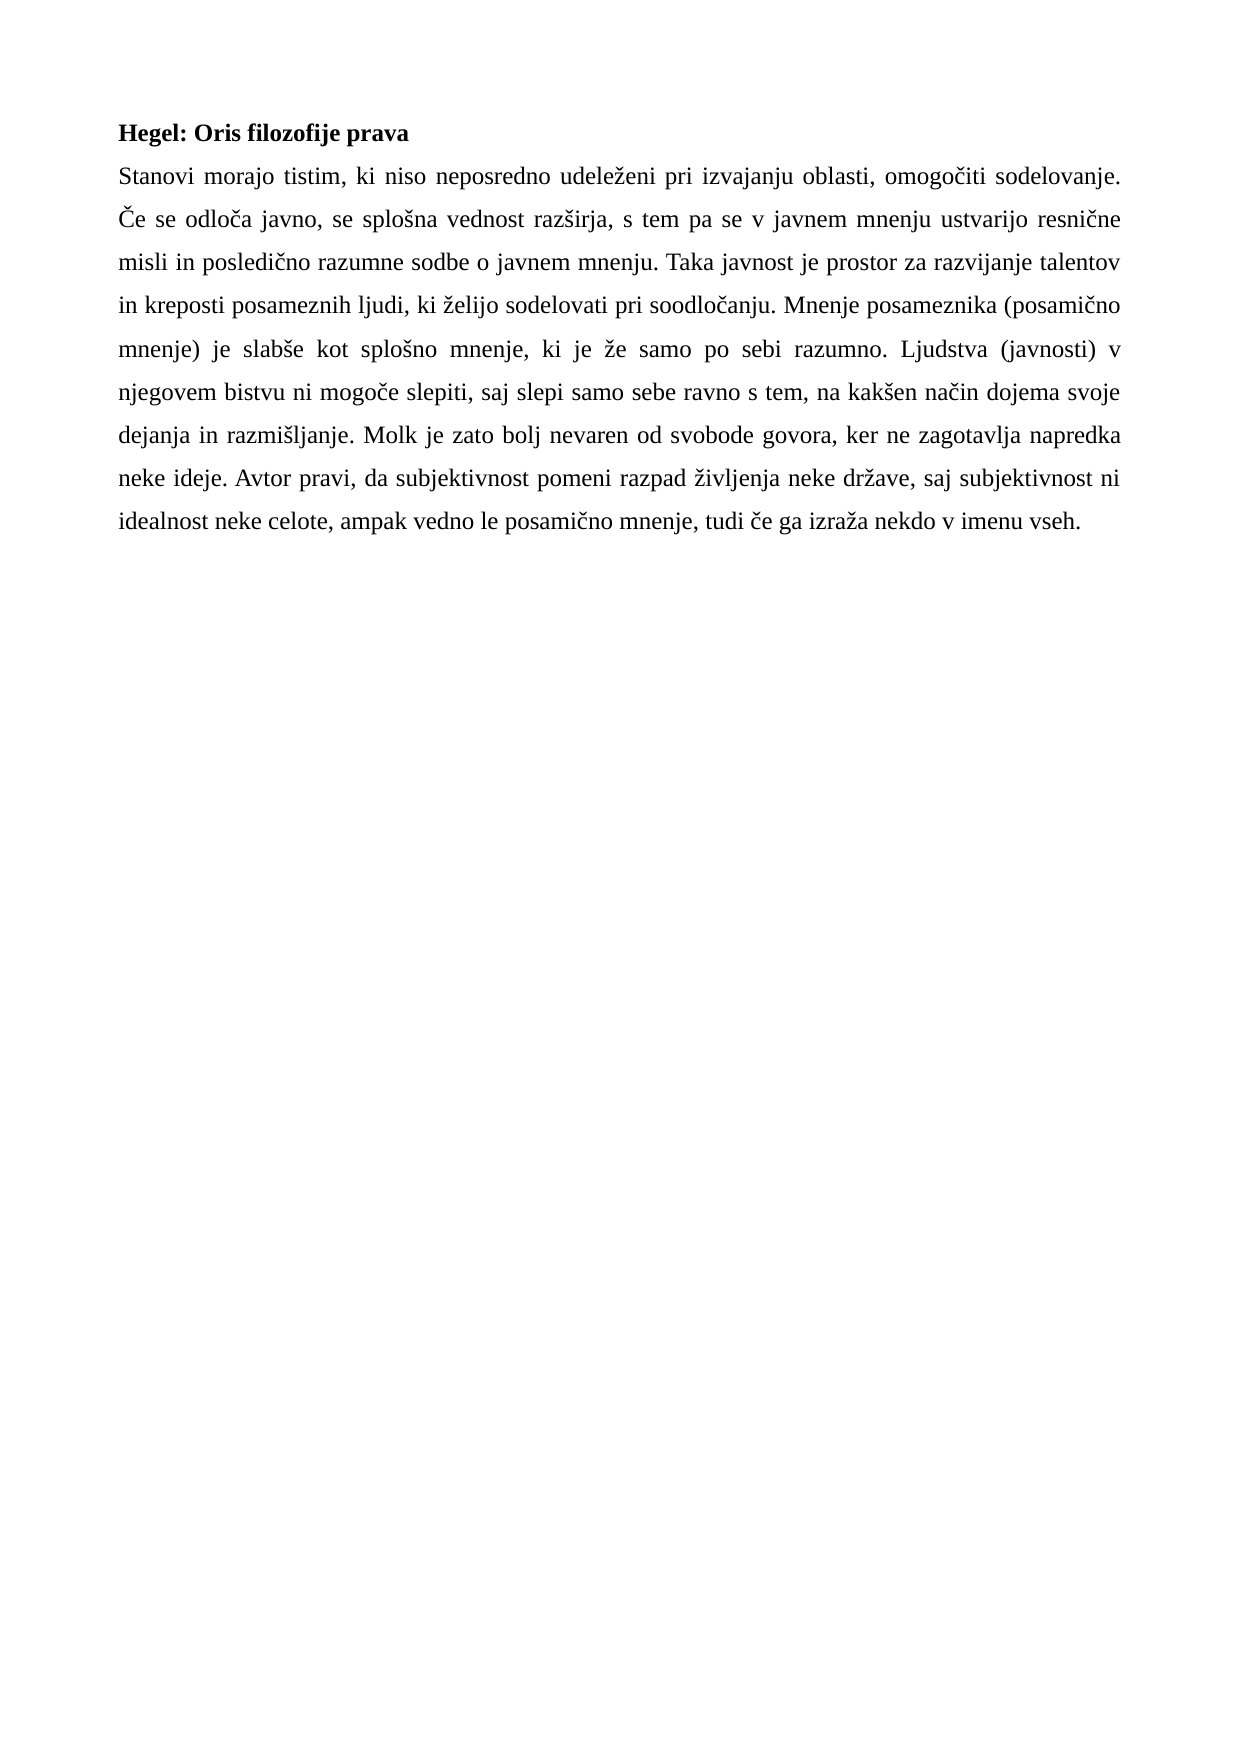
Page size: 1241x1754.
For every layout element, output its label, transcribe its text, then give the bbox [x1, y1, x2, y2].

text Hegel: Oris filozofije prava [118, 118, 1122, 147]
text Stanovi morajo tistim, ki niso neposredno udeleženi pri izvajanju oblasti, omogočiti sodelovanje. Če se odloča javno, se splošna vednost razširja, s tem pa se v javnem mnenju ustvarijo resnične misli in posledično razumne sodbe o javnem mnenju. Taka javnost je prostor za razvijanje talentov in kreposti posameznih ljudi, ki želijo sodelovati pri soodločanju. Mnenje posameznika (posamično mnenje) je slabše kot splošno mnenje, ki je že samo po sebi razumno. Ljudstva (javnosti) v njegovem bistvu ni mogoče slepiti, saj slepi samo sebe ravno s tem, na kakšen način dojema svoje dejanja in razmišljanje. Molk je zato bolj nevaren od svobode govora, ker ne zagotavlja napredka neke ideje. Avtor pravi, da subjektivnost pomeni razpad življenja neke države, saj subjektivnost ni idealnost neke celote, ampak vedno le posamično mnenje, tudi če ga izraža nekdo v imenu vseh. [118, 161, 1122, 535]
